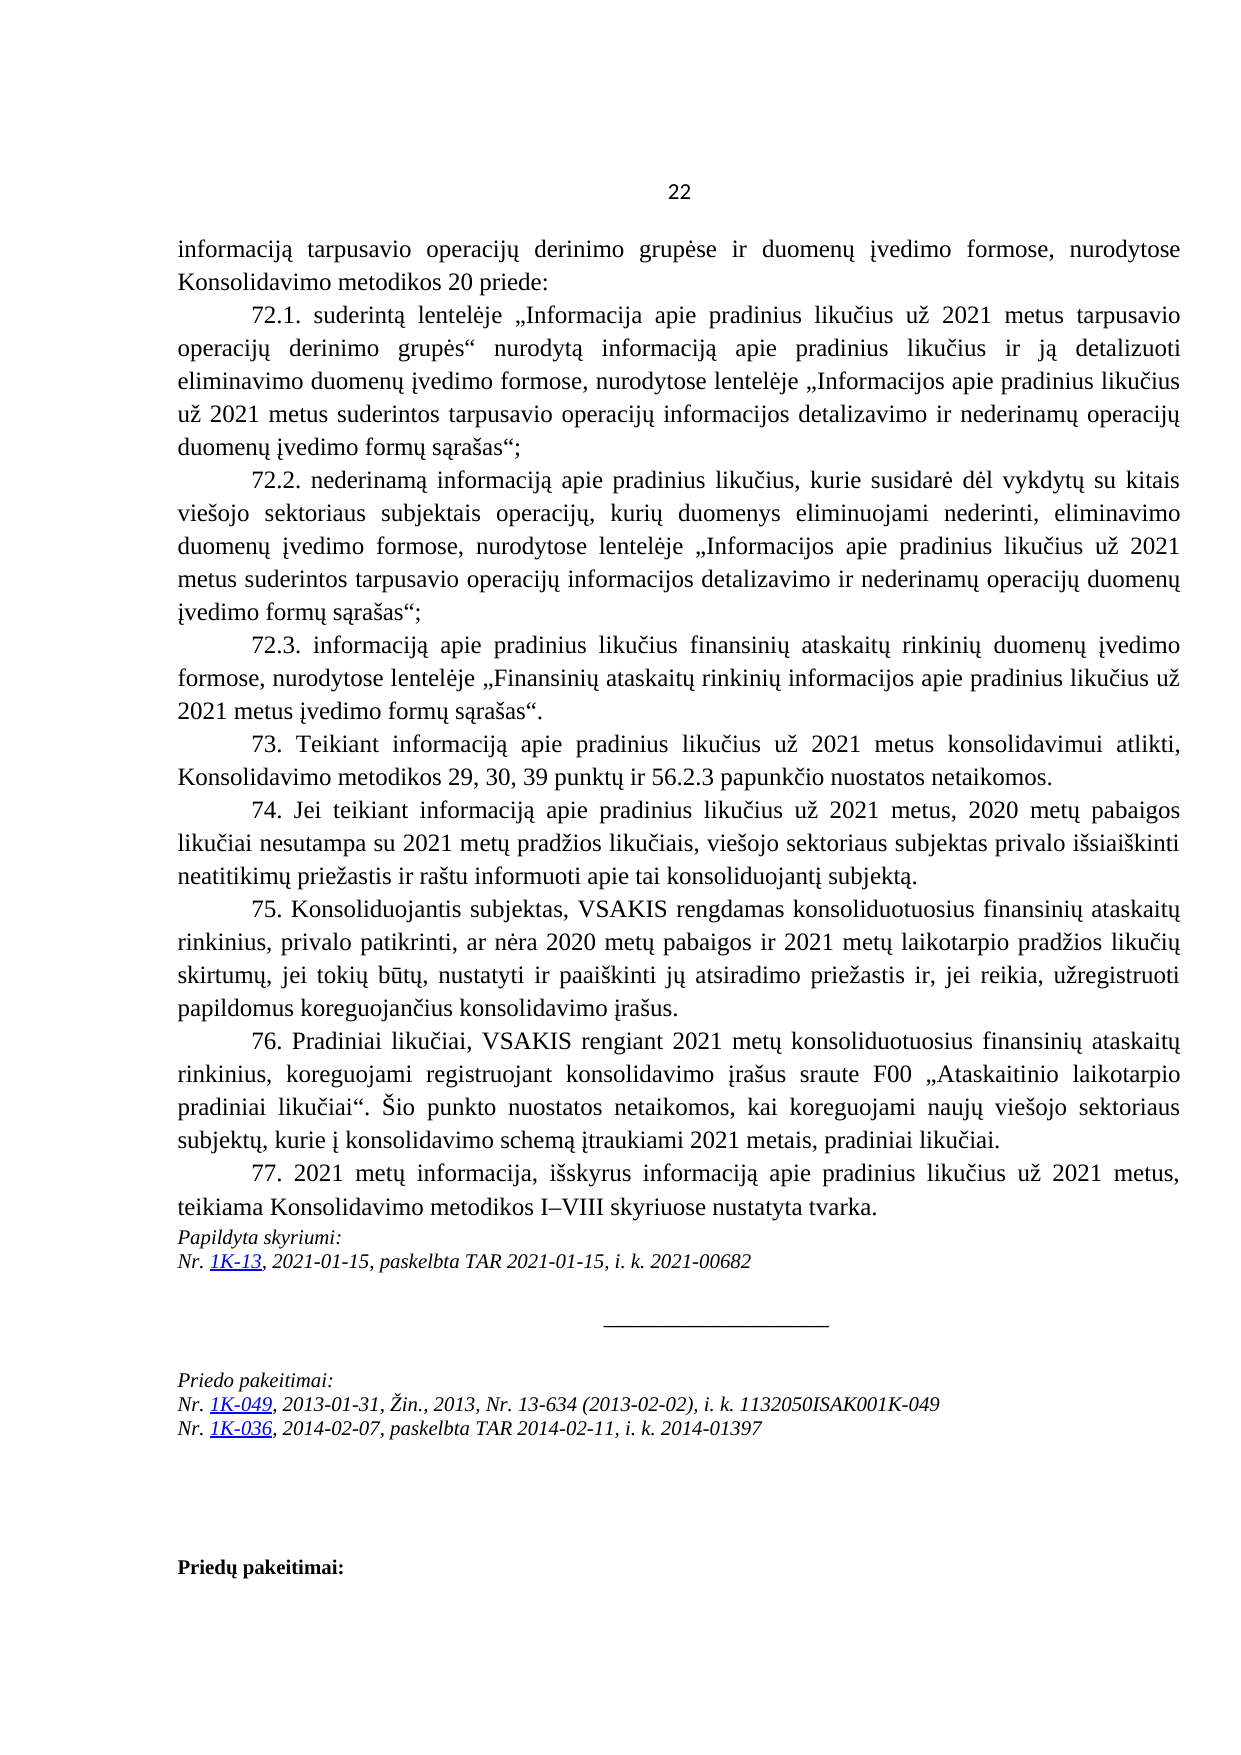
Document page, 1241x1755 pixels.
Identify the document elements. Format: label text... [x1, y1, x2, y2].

text Papildyta skyriumi: [177, 1224, 1181, 1249]
text Nr. 1K-049, 2013-01-31, Žin., 2013, Nr. 13-634 (2013-02-02), i. k. 1132050ISAK001K-049 [177, 1392, 1181, 1416]
text informaciją tarpusavio operacijų derinimo grupėse ir duomenų įvedimo formose, nurodytose Konsolidavimo metodikos 20 priede: [177, 234, 1181, 296]
text 75. Konsoliduojantis subjektas, VSAKIS rengdamas konsoliduotuosius finansinių ataskaitų rinkinius, privalo patikrinti, ar nėra 2020 metų pabaigos ir 2021 metų laikotarpio pradžios likučių skirtumų, jei tokių būtų, nustatyti ir paaiškinti jų atsiradimo priežastis ir, jei reikia, užregistruoti papildomus koreguojančius konsolidavimo įrašus. [177, 894, 1181, 1022]
text Priedo pakeitimai: [177, 1367, 1181, 1392]
text 72.2. nederinamą informaciją apie pradinius likučius, kurie susidarė dėl vykdytų su kitais viešojo sektoriaus subjektais operacijų, kurių duomenys eliminuojami nederinti, eliminavimo duomenų įvedimo formose, nurodytose lentelėje „Informacijos apie pradinius likučius už 2021 metus suderintos tarpusavio operacijų informacijos detalizavimo ir nederinamų operacijų duomenų įvedimo formų sąrašas“; [177, 465, 1181, 626]
text Priedų pakeitimai: [177, 1555, 1181, 1579]
text Nr. 1K-036, 2014-02-07, paskelbta TAR 2014-02-11, i. k. 2014-01397 [177, 1416, 1181, 1440]
text 73. Teikiant informaciją apie pradinius likučius už 2021 metus konsolidavimui atlikti, Konsolidavimo metodikos 29, 30, 39 punktų ir 56.2.3 papunkčio nuostatos netaikomos. [177, 729, 1181, 791]
text 77. 2021 metų informacija, išskyrus informaciją apie pradinius likučius už 2021 metus, teikiama Konsolidavimo metodikos I–VIII skyriuose nustatyta tvarka. [177, 1158, 1181, 1220]
text 72.3. informaciją apie pradinius likučius finansinių ataskaitų rinkinių duomenų įvedimo formose, nurodytose lentelėje „Finansinių ataskaitų rinkinių informacijos apie pradinius likučius už 2021 metus įvedimo formų sąrašas“. [177, 630, 1181, 725]
text 76. Pradiniai likučiai, VSAKIS rengiant 2021 metų konsoliduotuosius finansinių ataskaitų rinkinius, koreguojami registruojant konsolidavimo įrašus sraute F00 „Ataskaitinio laikotarpio pradiniai likučiai“. Šio punkto nuostatos netaikomos, kai koreguojami naujų viešojo sektoriaus subjektų, kurie į konsolidavimo schemą įtraukiami 2021 metais, pradiniai likučiai. [177, 1026, 1181, 1154]
text Nr. 1K-13, 2021-01-15, paskelbta TAR 2021-01-15, i. k. 2021-00682 [177, 1249, 1181, 1273]
text 72.1. suderintą lentelėje „Informacija apie pradinius likučius už 2021 metus tarpusavio operacijų derinimo grupės“ nurodytą informaciją apie pradinius likučius ir ją detalizuoti eliminavimo duomenų įvedimo formose, nurodytose lentelėje „Informacijos apie pradinius likučius už 2021 metus suderintos tarpusavio operacijų informacijos detalizavimo ir nederinamų operacijų duomenų įvedimo formų sąrašas“; [177, 300, 1181, 461]
text __________________ [177, 1301, 1181, 1330]
text 74. Jei teikiant informaciją apie pradinius likučius už 2021 metus, 2020 metų pabaigos likučiai nesutampa su 2021 metų pradžios likučiais, viešojo sektoriaus subjektas privalo išsiaiškinti neatitikimų priežastis ir raštu informuoti apie tai konsoliduojantį subjektą. [177, 795, 1181, 890]
